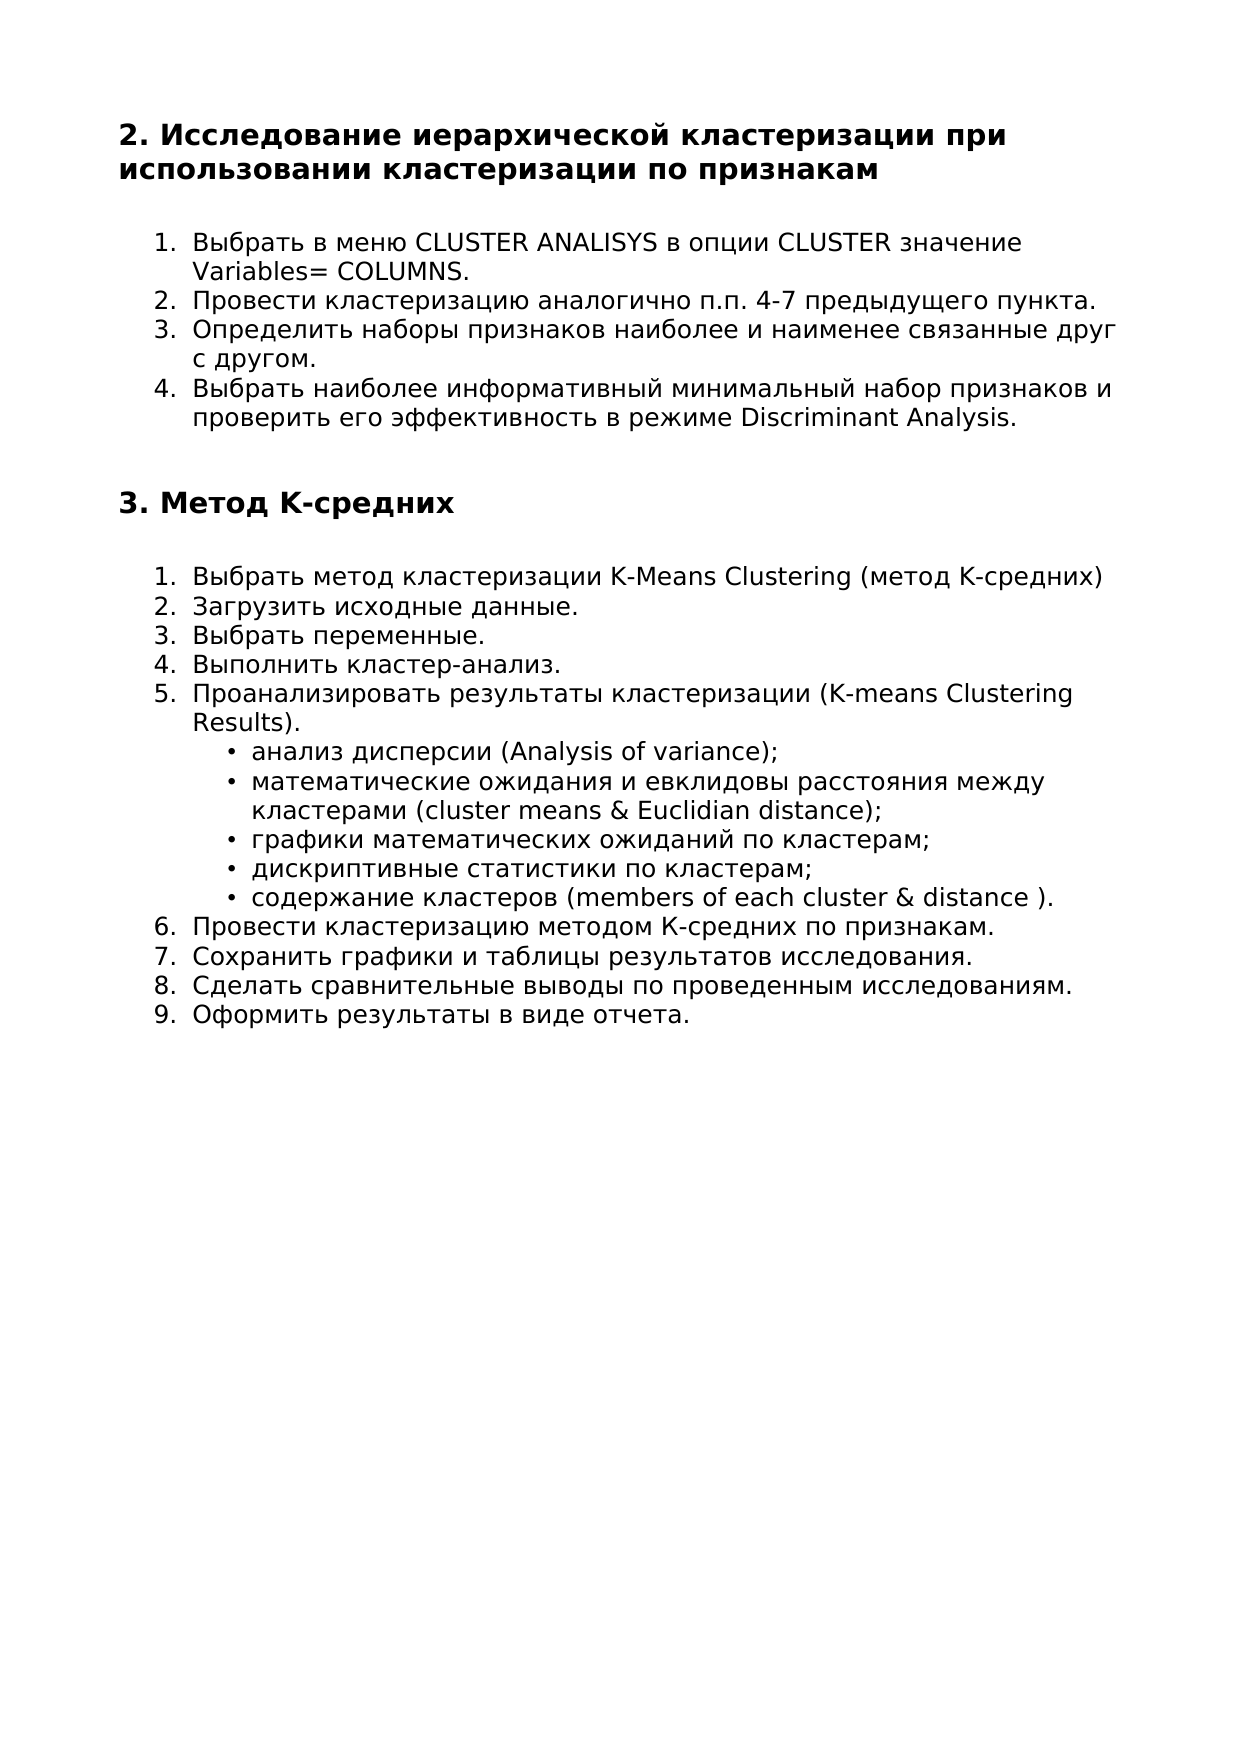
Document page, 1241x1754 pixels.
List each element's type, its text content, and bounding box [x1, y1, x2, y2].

subtitle 3. Метод K-средних [118, 487, 1122, 521]
list Проанализировать результаты кластеризации (K-means Clustering Results). [177, 679, 1122, 738]
list Загрузить исходные данные. [177, 592, 1122, 621]
list Выбрать в меню CLUSTER ANALISYS в опции CLUSTER значение Variables= COLUMNS. [177, 228, 1122, 286]
list анализ дисперсии (Analysis of variance); [236, 738, 1122, 767]
subtitle 2. Исследование иерархической кластеризации при использовании кластеризации по признакам [118, 118, 1122, 186]
list дискриптивные статистики по кластерам; [236, 854, 1122, 883]
list Провести кластеризацию методом К-средних по признакам. [177, 913, 1122, 942]
list Выбрать метод кластеризации K-Means Clustering (метод K-средних) [177, 563, 1122, 592]
list Провести кластеризацию аналогично п.п. 4-7 предыдущего пункта. [177, 286, 1122, 316]
list графики математических ожиданий по кластерам; [236, 825, 1122, 854]
list Сохранить графики и таблицы результатов исследования. [177, 942, 1122, 971]
list Выполнить кластер-анализ. [177, 650, 1122, 679]
list Оформить результаты в виде отчета. [177, 1000, 1122, 1029]
list Выбрать переменные. [177, 621, 1122, 650]
list Определить наборы признаков наиболее и наименее связанные друг с другом. [177, 316, 1122, 374]
list Сделать сравнительные выводы по проведенным исследованиям. [177, 971, 1122, 1000]
list содержание кластеров (members of each cluster & distance ). [236, 883, 1122, 913]
list Выбрать наиболее информативный минимальный набор признаков и проверить его эффективность в режиме Discriminant Analysis. [177, 374, 1122, 432]
list математические ожидания и евклидовы расстояния между кластерами (cluster means & Euclidian distance); [236, 767, 1122, 825]
